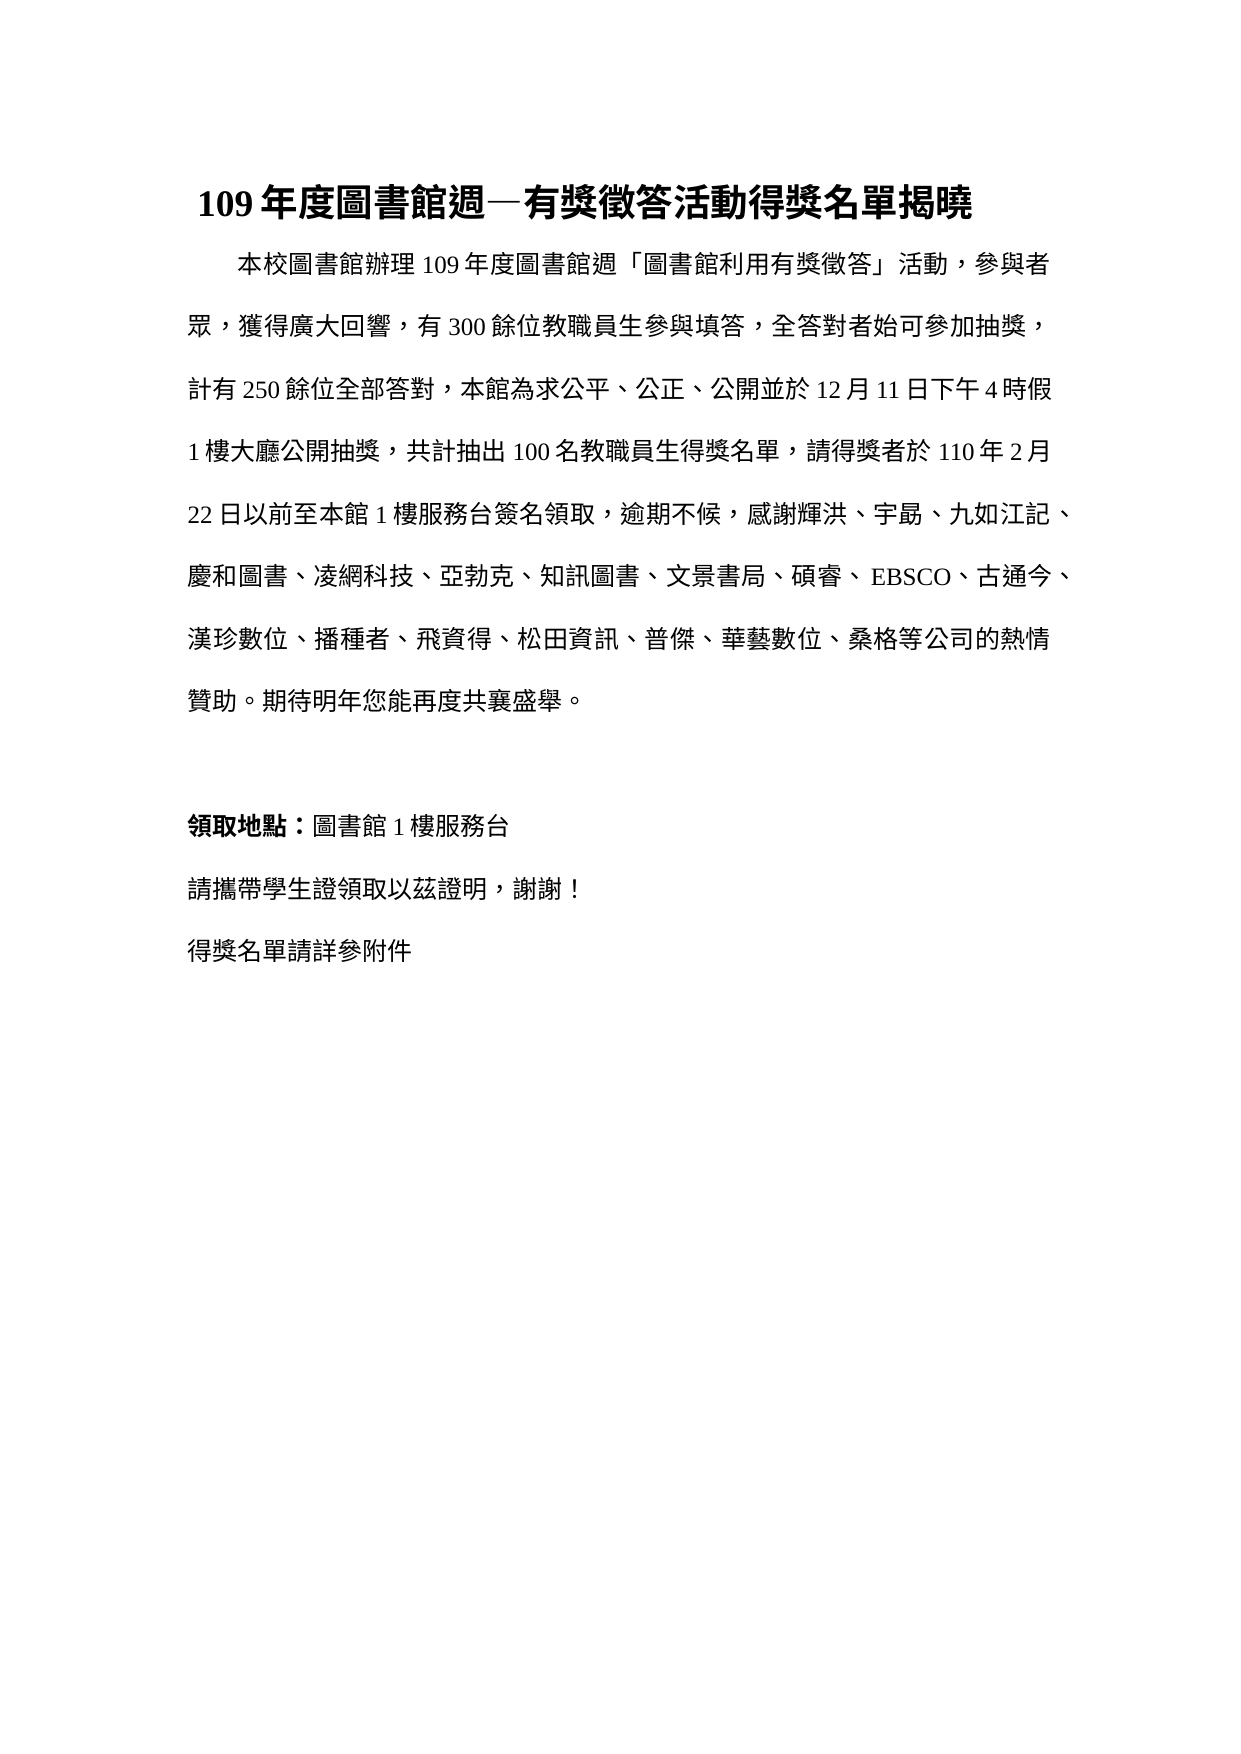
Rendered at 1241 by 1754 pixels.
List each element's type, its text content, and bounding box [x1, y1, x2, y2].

text 109年度圖書館週—有獎徵答活動得獎名單揭曉 [187, 158, 1053, 221]
text 本校圖書館辦理109年度圖書館週「圖書館利用有獎徵答」活動，參與者眾，獲得廣大回響，有300餘位教職員生參與填答，全答對者始可參加抽獎，計有250餘位全部答對，本館為求公平、公正、公開並於12月11日下午4時假1樓大廳公開抽獎，共計抽出100名教職員生得獎名單，請得獎者於110年2月22日以前至本館1樓服務台簽名領取，逾期不候，感謝輝洪、宇勗、九如江記、慶和圖書、凌網科技、亞勃克、知訊圖書、文景書局、碩睿、EBSCO、古通今、漢珍數位、播種者、飛資得、松田資訊、普傑、華藝數位、桑格等公司的熱情贊助。期待明年您能再度共襄盛舉。 [187, 221, 1053, 721]
text 領取地點：圖書館1樓服務台 請攜帶學生證領取以茲證明，謝謝！ 得獎名單請詳參附件 [187, 721, 1053, 971]
